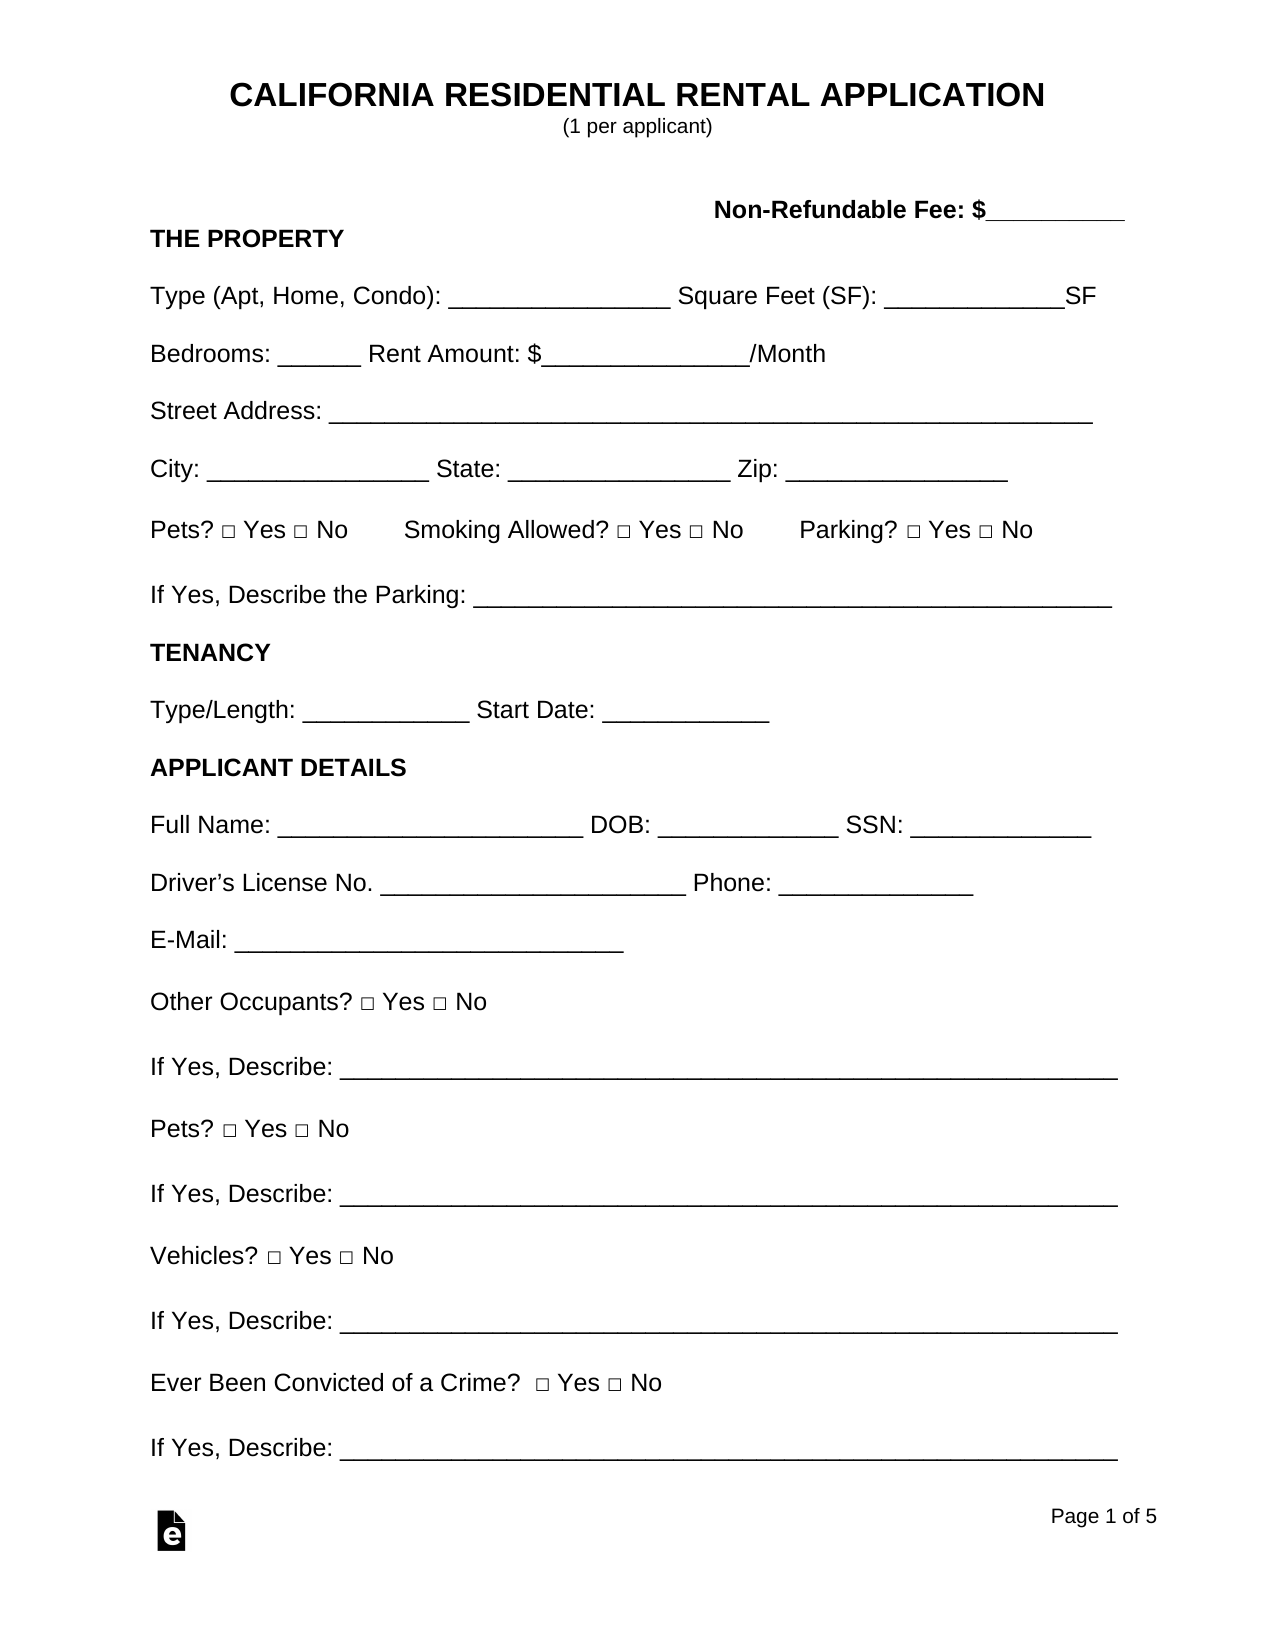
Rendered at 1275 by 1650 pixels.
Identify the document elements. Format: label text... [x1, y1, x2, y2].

text If Yes, Describe: ________________________________________________________ [150, 1179, 1125, 1208]
text If Yes, Describe: ________________________________________________________ [150, 1306, 1125, 1335]
text APPLICANT DETAILS [150, 753, 1125, 782]
text E-Mail: ____________________________ [150, 926, 1125, 954]
text If Yes, Describe: ________________________________________________________ [150, 1052, 1125, 1081]
text CALIFORNIA RESIDENTIAL RENTAL APPLICATION [150, 75, 1125, 113]
text THE PROPERTY [150, 224, 1125, 252]
text Non-Refundable Fee: $__________ [150, 195, 1125, 224]
text Street Address: _______________________________________________________ [150, 396, 1125, 425]
text Bedrooms: ______ Rent Amount: $_______________/Month [150, 339, 1125, 367]
text Ever Been Convicted of a Crime? ☐ Yes ☐ No [150, 1364, 1125, 1398]
text Pets? ☐ Yes ☐ No [150, 1110, 1125, 1144]
text Pets? ☐ Yes ☐ No Smoking Allowed? ☐ Yes ☐ No Parking? ☐ Yes ☐ No [150, 511, 1125, 546]
text (1 per applicant) [150, 113, 1125, 137]
text City: ________________ State: ________________ Zip: ________________ [150, 454, 1125, 482]
text If Yes, Describe the Parking: ______________________________________________ [150, 581, 1125, 609]
text Driver’s License No. ______________________ Phone: ______________ [150, 868, 1125, 897]
text Other Occupants? ☐ Yes ☐ No [150, 983, 1125, 1018]
text If Yes, Describe: ________________________________________________________ [150, 1433, 1125, 1462]
text Type (Apt, Home, Condo): ________________ Square Feet (SF): _____________SF [150, 281, 1125, 310]
text Full Name: ______________________ DOB: _____________ SSN: _____________ [150, 811, 1125, 839]
text Type/Length: ____________ Start Date: ____________ [150, 696, 1125, 724]
text Vehicles? ☐ Yes ☐ No [150, 1237, 1125, 1271]
text TENANCY [150, 638, 1125, 667]
